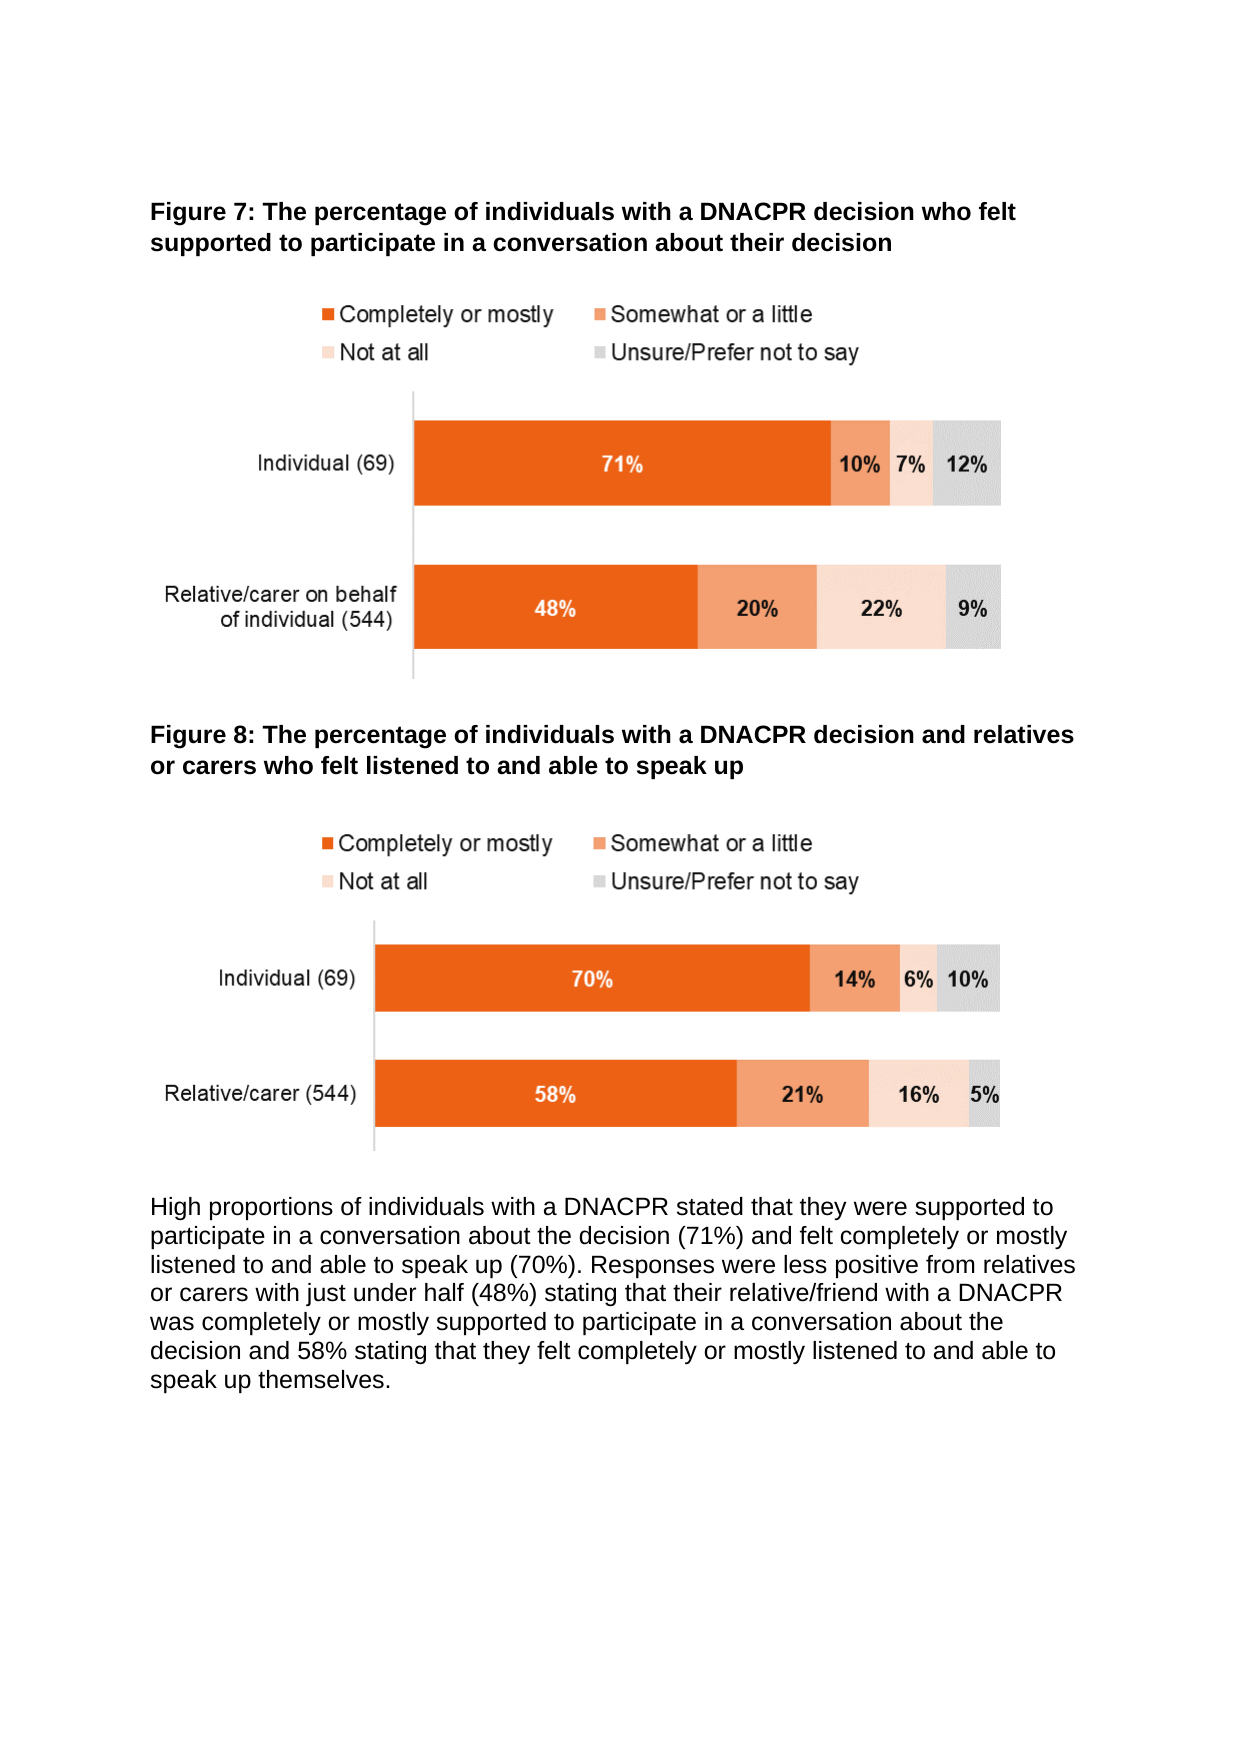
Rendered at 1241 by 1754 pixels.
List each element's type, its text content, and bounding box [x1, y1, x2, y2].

text Figure 7: The percentage of individuals with a DNACPR decision who felt supported to participate in a conversation about their decision [150, 197, 1090, 257]
text Figure 8: The percentage of individuals with a DNACPR decision and relatives or carers who felt listened to and able to speak up [150, 720, 1090, 779]
text High proportions of individuals with a DNACPR stated that they were supported to participate in a conversation about the decision (71%) and felt completely or mostly listened to and able to speak up (70%). Responses were less positive from relatives or carers with just under half (48%) stating that their relative/friend with a DNACPR was completely or mostly supported to participate in a conversation about the decision and 58% stating that they felt completely or mostly listened to and able to speak up themselves. [150, 1192, 1090, 1393]
